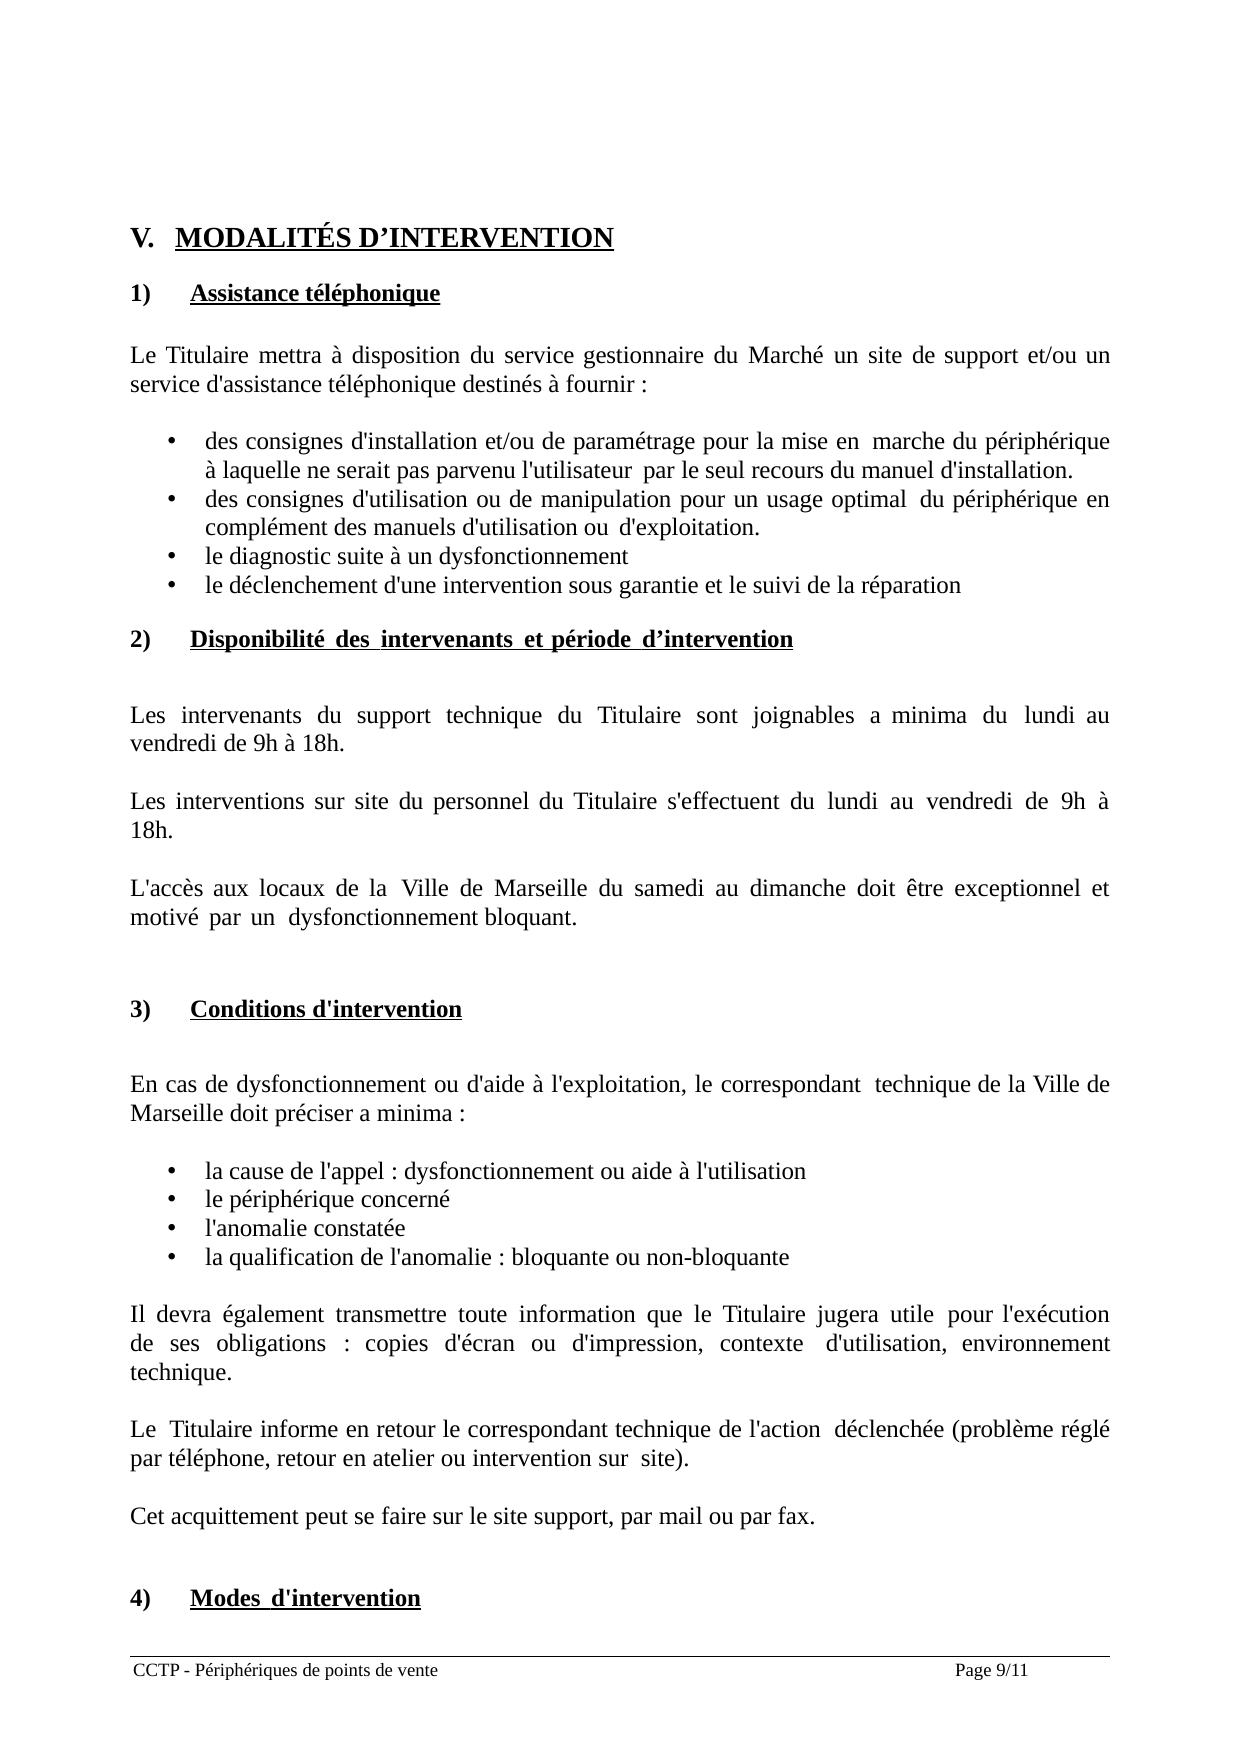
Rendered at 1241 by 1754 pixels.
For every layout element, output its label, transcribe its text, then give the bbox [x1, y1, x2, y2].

list l'anomalie constatée [167, 1213, 1110, 1242]
text Cet acquittement peut se faire sur le site support, par mail ou par fax. [130, 1501, 1110, 1529]
list des consignes d'utilisation ou de manipulation pour un usage optimal du périphérique en complément des manuels d'utilisation ou d'exploitation. [167, 484, 1110, 541]
list le périphérique concerné [167, 1184, 1110, 1213]
subtitle Conditions d'intervention [130, 994, 1110, 1022]
text L'accès aux locaux de la Ville de Marseille du samedi au dimanche doit être exceptionnel et motivé par un dysfonctionnement bloquant. [130, 873, 1110, 931]
text Les intervenants du support technique du Titulaire sont joignables a minima du lundi au vendredi de 9h à 18h. [130, 700, 1110, 757]
subtitle Modalités d’intervention [130, 220, 1110, 253]
text En cas de dysfonctionnement ou d'aide à l'exploitation, le correspondant technique de la Ville de Marseille doit préciser a minima : [130, 1069, 1110, 1127]
list le déclenchement d'une intervention sous garantie et le suivi de la réparation [167, 570, 1110, 599]
list le diagnostic suite à un dysfonctionnement [167, 541, 1110, 570]
subtitle Modes d'intervention [130, 1583, 1110, 1612]
subtitle Disponibilité des intervenants et période d’intervention [130, 624, 1110, 652]
text Le Titulaire informe en retour le correspondant technique de l'action déclenchée (problème réglé par téléphone, retour en atelier ou intervention sur site). [130, 1414, 1110, 1472]
list la cause de l'appel : dysfonctionnement ou aide à l'utilisation [167, 1156, 1110, 1184]
subtitle Assistance téléphonique [130, 278, 1110, 307]
list des consignes d'installation et/ou de paramétrage pour la mise en marche du périphérique à laquelle ne serait pas parvenu l'utilisateur par le seul recours du manuel d'installation. [167, 426, 1110, 484]
text Le Titulaire mettra à disposition du service gestionnaire du Marché un site de support et/ou un service d'assistance téléphonique destinés à fournir : [130, 340, 1110, 397]
text Les interventions sur site du personnel du Titulaire s'effectuent du lundi au vendredi de 9h à 18h. [130, 786, 1110, 843]
text Il devra également transmettre toute information que le Titulaire jugera utile pour l'exécution de ses obligations : copies d'écran ou d'impression, contexte d'utilisation, environnement technique. [130, 1299, 1110, 1386]
list la qualification de l'anomalie : bloquante ou non-bloquante [167, 1242, 1110, 1271]
